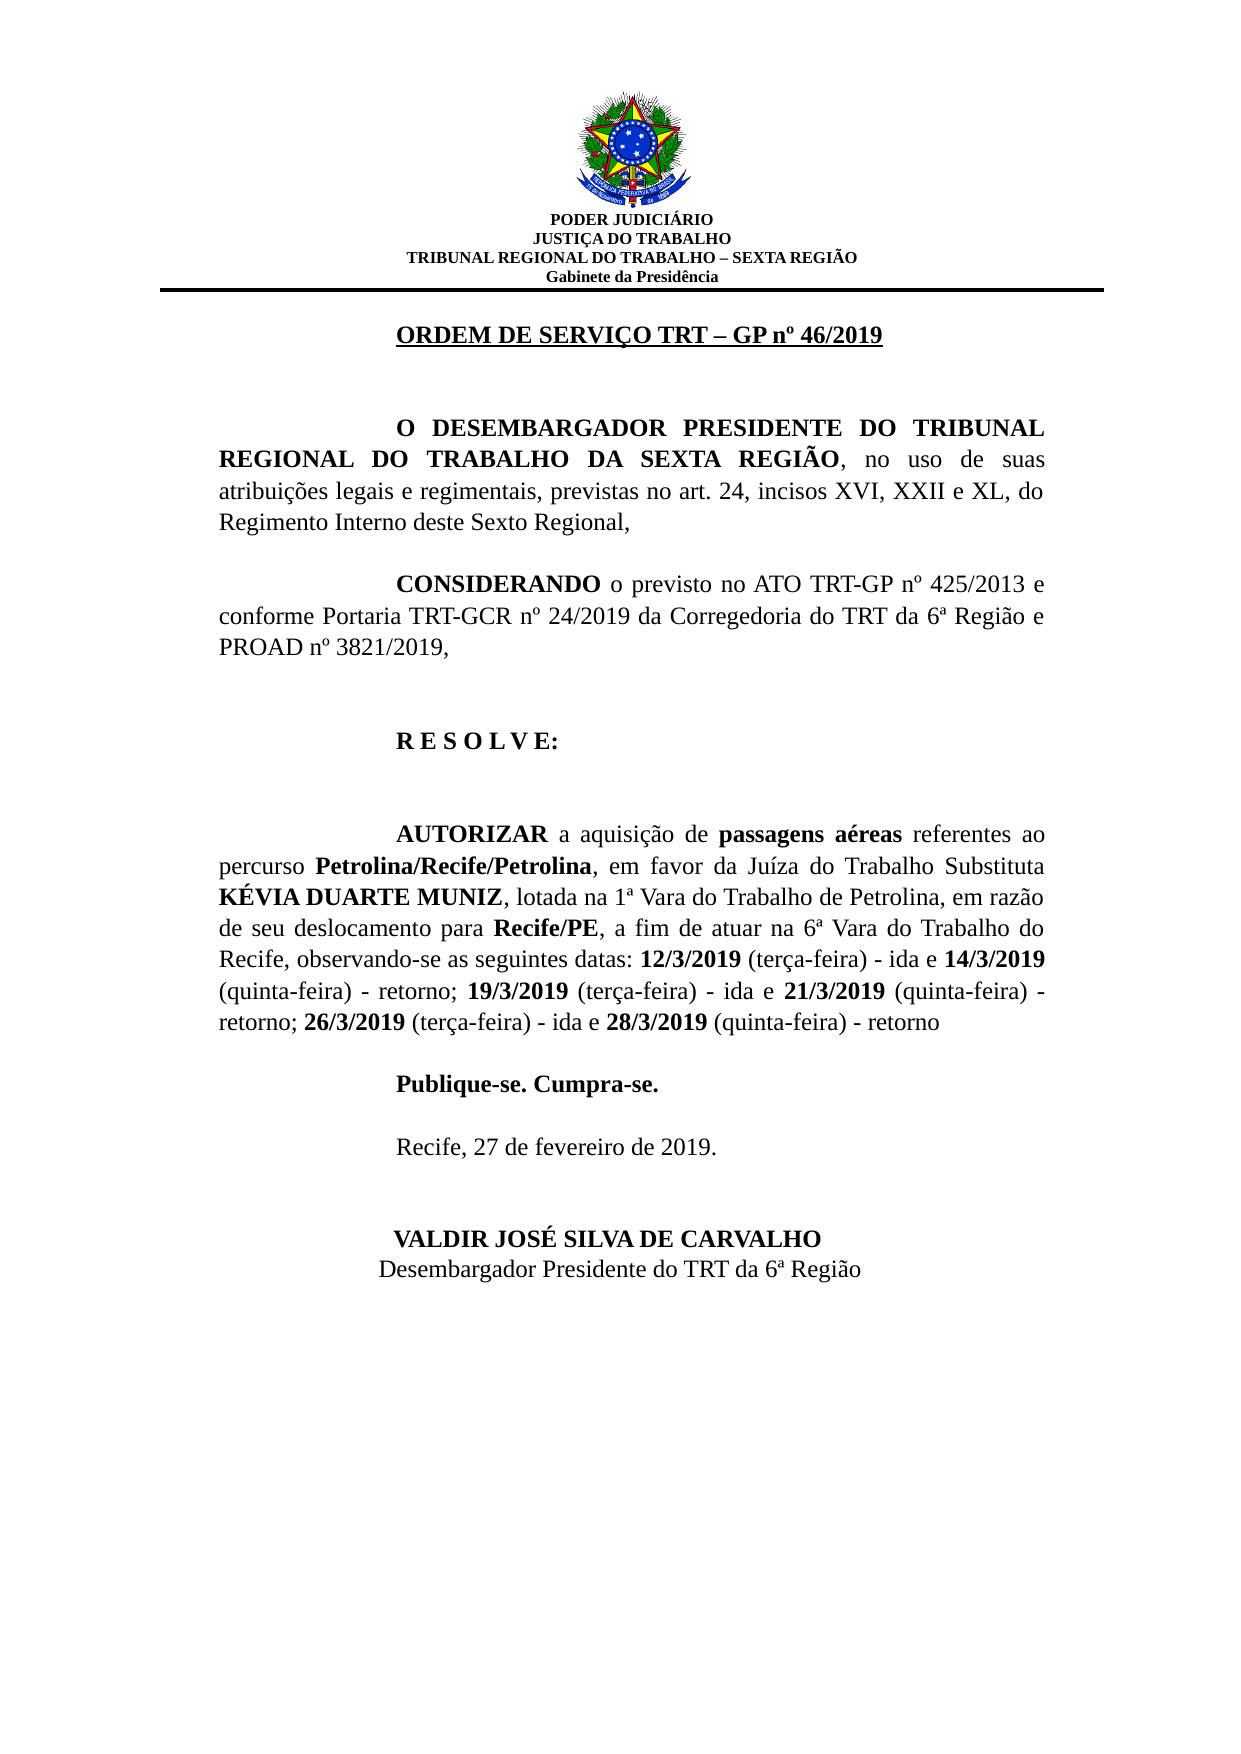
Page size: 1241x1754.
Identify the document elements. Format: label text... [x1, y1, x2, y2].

text Recife, 27 de fevereiro de 2019. [218, 1130, 1045, 1162]
subtitle ORDEM DE SERVIÇO TRT – GP nº 46/2019 [218, 320, 1045, 349]
text VALDIR JOSÉ SILVA DE CARVALHO [218, 1224, 1045, 1253]
picture [570, 88, 694, 210]
text CONSIDERANDO o previsto no ATO TRT-GP nº 425/2013 e conforme Portaria TRT-GCR nº 24/2019 da Corregedoria do TRT da 6ª Região e PROAD nº 3821/2019, [218, 568, 1045, 662]
text R E S O L V E: [218, 724, 1045, 755]
text O DESEMBARGADOR PRESIDENTE DO TRIBUNAL REGIONAL DO TRABALHO DA SEXTA REGIÃO, no uso de suas atribuições legais e regimentais, previstas no art. 24, incisos XVI, XXII e XL, do Regimento Interno deste Sexto Regional, [218, 412, 1045, 537]
text AUTORIZAR a aquisição de passagens aéreas referentes ao percurso Petrolina/Recife/Petrolina, em favor da Juíza do Trabalho Substituta KÉVIA DUARTE MUNIZ, lotada na 1ª Vara do Trabalho de Petrolina, em razão de seu deslocamento para Recife/PE, a fim de atuar na 6ª Vara do Trabalho do Recife, observando-se as seguintes datas: 12/3/2019 (terça-feira) - ida e 14/3/2019 (quinta-feira) - retorno; 19/3/2019 (terça-feira) - ida e 21/3/2019 (quinta-feira) - retorno; 26/3/2019 (terça-feira) - ida e 28/3/2019 (quinta-feira) - retorno [218, 818, 1045, 1037]
text Desembargador Presidente do TRT da 6ª Região [159, 1253, 1045, 1284]
text Publique-se. Cumpra-se. [218, 1068, 1045, 1099]
